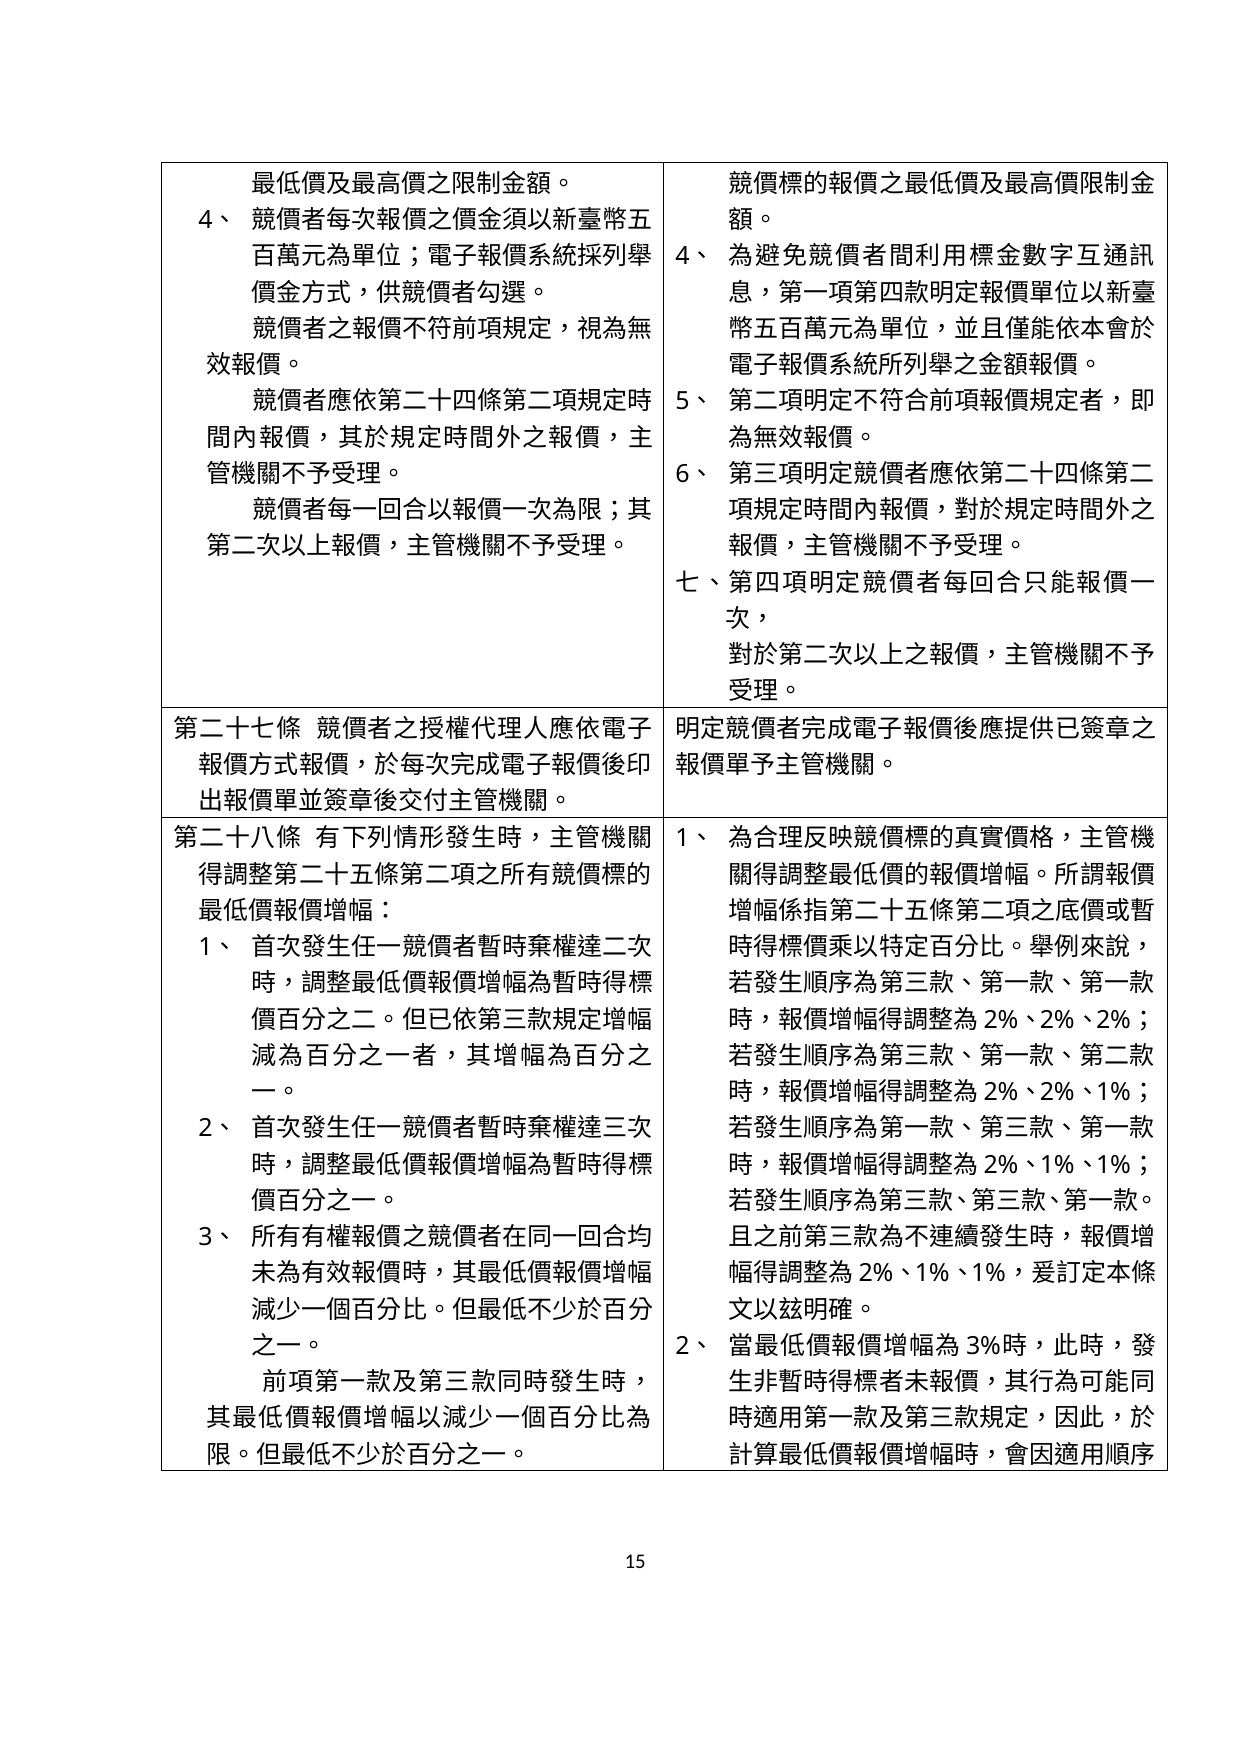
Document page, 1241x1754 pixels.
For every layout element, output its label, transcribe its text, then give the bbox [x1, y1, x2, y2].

table_cell 明定競價者完成電子報價後應提供已簽章之報價單予主管機關。 [664, 708, 1167, 817]
table_cell 為合理反映競價標的真實價格，主管機關得調整最低價的報價增幅。所謂報價增幅係指第二十五條第二項之底價或暫時得標價乘以特定百分比。舉例來說，若發生順序為第三款、第一款、第一款時，報價增幅得調整為2%、2%、2%；若發生順序為第三款、第一款、第二款時，報價增幅得調整為2%、2%、1%；若發生順序為第一款、第三款、第一款時，報價增幅得調整為2%、1%、1%；若發生順序為第三款、第三款、第一款。且之前第三款為不連續發生時，報價增幅得調整為2%、1%、1%，爰訂定本條文以玆明確。 當最低價報價增幅為3%時，此時，發生非暫時得標者未報價，其行為可能同時適用第一款及第三款規定，因此，於計算最低價報價增幅時，會因適用順序 [664, 818, 1167, 1470]
table_cell 最低價及最高價之限制金額。 競價者每次報價之價金須以新臺幣五百萬元為單位；電子報價系統採列舉價金方式，供競價者勾選。 競價者之報價不符前項規定，視為無效報價。 競價者應依第二十四條第二項規定時間內報價，其於規定時間外之報價，主管機關不予受理。 競價者每一回合以報價一次為限；其第二次以上報價，主管機關不予受理。 [162, 163, 663, 707]
table_cell 第二十七條 競價者之授權代理人應依電子報價方式報價，於每次完成電子報價後印出報價單並簽章後交付主管機關。 [162, 708, 663, 817]
table_cell 競價標的報價之最低價及最高價限制金額。 為避免競價者間利用標金數字互通訊息，第一項第四款明定報價單位以新臺幣五百萬元為單位，並且僅能依本會於電子報價系統所列舉之金額報價。 第二項明定不符合前項報價規定者，即為無效報價。 第三項明定競價者應依第二十四條第二項規定時間內報價，對於規定時間外之報價，主管機關不予受理。 七、第四項明定競價者每回合只能報價一次， 對於第二次以上之報價，主管機關不予受理。 [664, 163, 1167, 707]
table_cell 第二十八條 有下列情形發生時，主管機關得調整第二十五條第二項之所有競價標的最低價報價增幅： 首次發生任一競價者暫時棄權達二次時，調整最低價報價增幅為暫時得標價百分之二。但已依第三款規定增幅減為百分之一者，其增幅為百分之一。 首次發生任一競價者暫時棄權達三次時，調整最低價報價增幅為暫時得標價百分之一。 所有有權報價之競價者在同一回合均未為有效報價時，其最低價報價增幅減少一個百分比。但最低不少於百分之一。 前項第一款及第三款同時發生時，其最低價報價增幅以減少一個百分比為限。但最低不少於百分之一。 [162, 818, 663, 1470]
